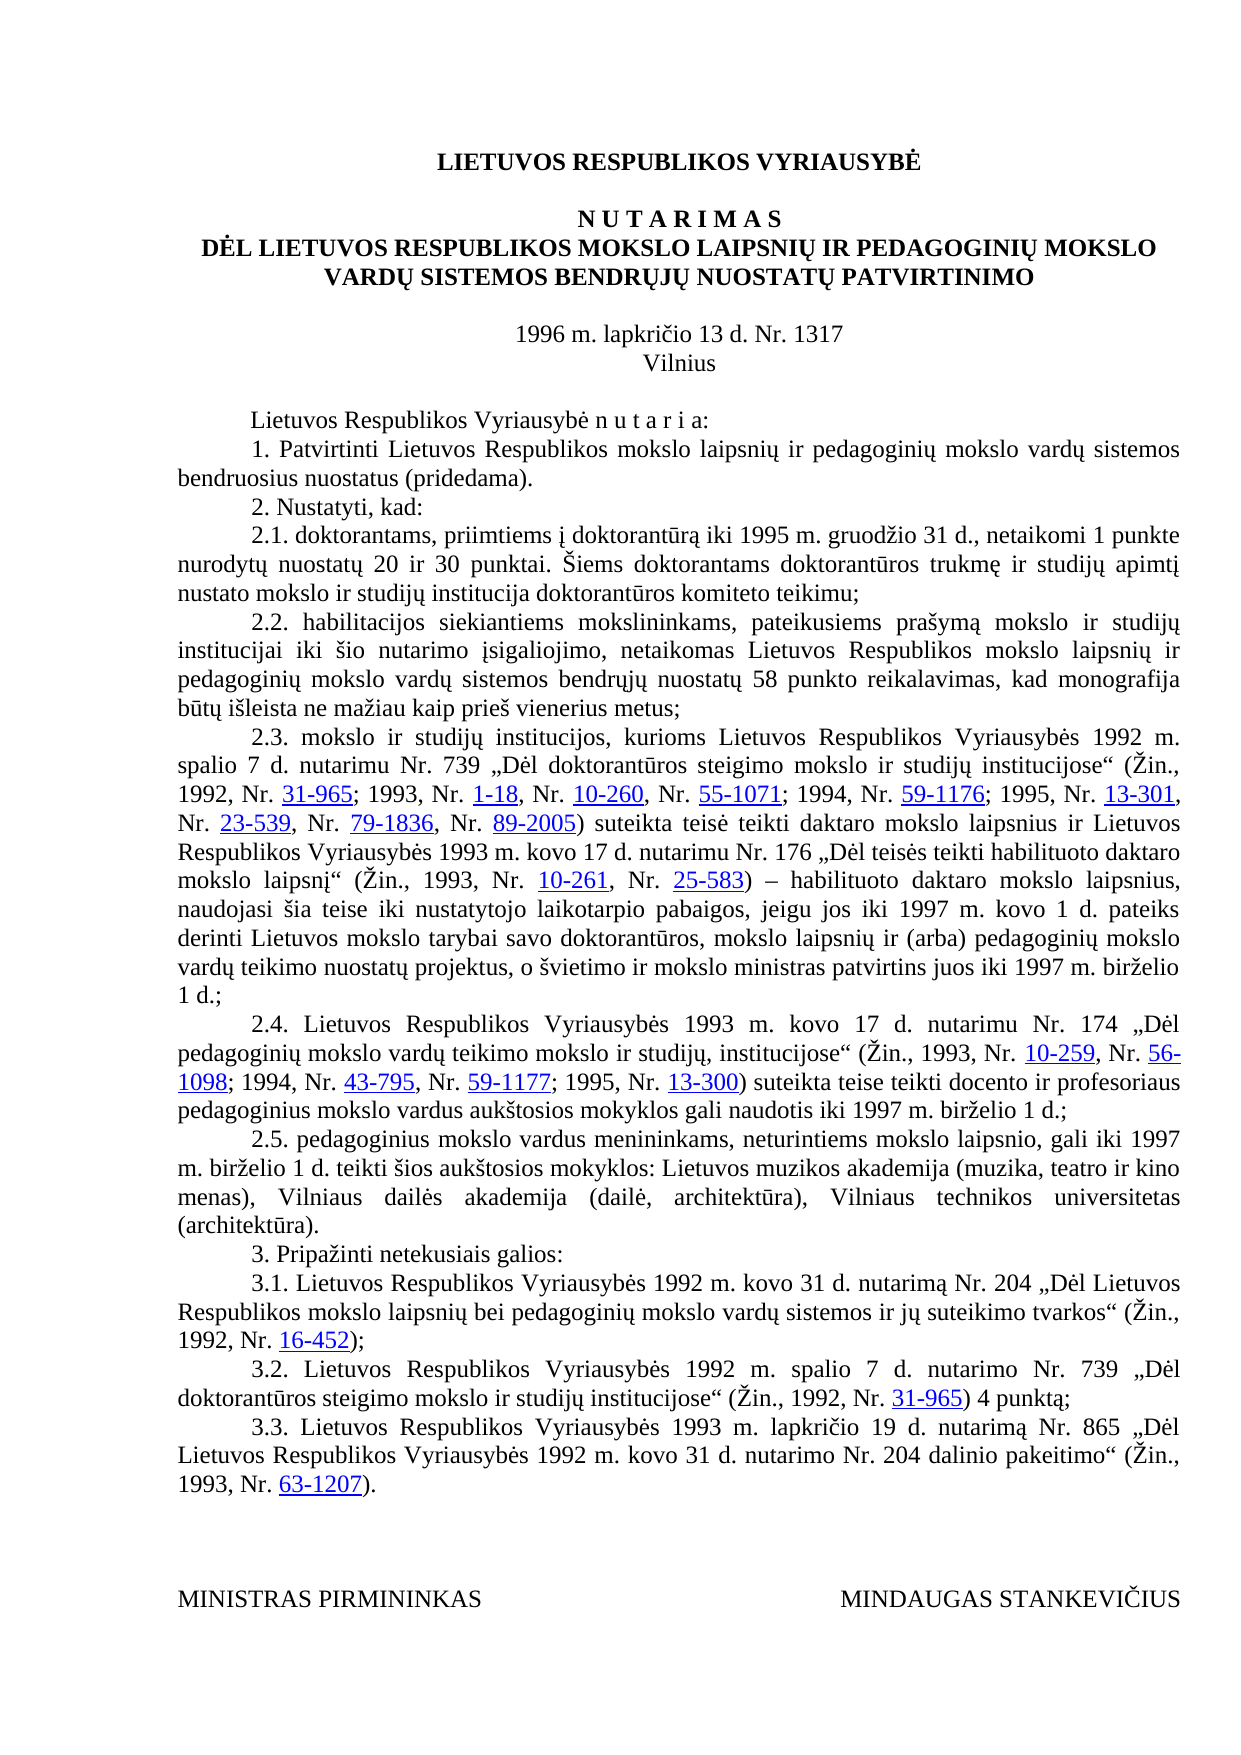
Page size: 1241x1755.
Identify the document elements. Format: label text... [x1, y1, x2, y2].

text MINISTRAS PIRMININKAS MINDAUGAS STANKEVIČIUS [177, 1584, 1181, 1613]
text 2.2. habilitacijos siekiantiems mokslininkams, pateikusiems prašymą mokslo ir studijų institucijai iki šio nutarimo įsigaliojimo, netaikomas Lietuvos Respublikos mokslo laipsnių ir pedagoginių mokslo vardų sistemos bendrųjų nuostatų 58 punkto reikalavimas, kad monografija būtų išleista ne mažiau kaip prieš vienerius metus; [177, 607, 1181, 722]
text LIETUVOS RESPUBLIKOS VYRIAUSYBĖ [177, 147, 1181, 176]
text DĖL LIETUVOS RESPUBLIKOS MOKSLO LAIPSNIŲ IR PEDAGOGINIŲ MOKSLO VARDŲ SISTEMOS BENDRŲJŲ NUOSTATŲ PATVIRTINIMO [177, 233, 1181, 291]
text 3.1. Lietuvos Respublikos Vyriausybės 1992 m. kovo 31 d. nutarimą Nr. 204 „Dėl Lietuvos Respublikos mokslo laipsnių bei pedagoginių mokslo vardų sistemos ir jų suteikimo tvarkos“ (Žin., 1992, Nr. 16-452); [177, 1268, 1181, 1354]
text N U T A R I M A S [177, 204, 1181, 233]
text 2.4. Lietuvos Respublikos Vyriausybės 1993 m. kovo 17 d. nutarimu Nr. 174 „Dėl pedagoginių mokslo vardų teikimo mokslo ir studijų, institucijose“ (Žin., 1993, Nr. 10-259, Nr. 56-1098; 1994, Nr. 43-795, Nr. 59-1177; 1995, Nr. 13-300) suteikta teise teikti docento ir profesoriaus pedagoginius mokslo vardus aukštosios mokyklos gali naudotis iki 1997 m. birželio 1 d.; [177, 1009, 1181, 1124]
text 2.5. pedagoginius mokslo vardus menininkams, neturintiems mokslo laipsnio, gali iki 1997 m. birželio 1 d. teikti šios aukštosios mokyklos: Lietuvos muzikos akademija (muzika, teatro ir kino menas), Vilniaus dailės akademija (dailė, architektūra), Vilniaus technikos universitetas (architektūra). [177, 1124, 1181, 1239]
text 1. Patvirtinti Lietuvos Respublikos mokslo laipsnių ir pedagoginių mokslo vardų sistemos bendruosius nuostatus (pridedama). [177, 434, 1181, 492]
text 3. Pripažinti netekusiais galios: [177, 1239, 1181, 1268]
text Lietuvos Respublikos Vyriausybė nutaria: [177, 406, 1181, 434]
text 3.2. Lietuvos Respublikos Vyriausybės 1992 m. spalio 7 d. nutarimo Nr. 739 „Dėl doktorantūros steigimo mokslo ir studijų institucijose“ (Žin., 1992, Nr. 31-965) 4 punktą; [177, 1354, 1181, 1412]
text 2.1. doktorantams, priimtiems į doktorantūrą iki 1995 m. gruodžio 31 d., netaikomi 1 punkte nurodytų nuostatų 20 ir 30 punktai. Šiems doktorantams doktorantūros trukmę ir studijų apimtį nustato mokslo ir studijų institucija doktorantūros komiteto teikimu; [177, 521, 1181, 607]
text Vilnius [177, 348, 1181, 377]
text 3.3. Lietuvos Respublikos Vyriausybės 1993 m. lapkričio 19 d. nutarimą Nr. 865 „Dėl Lietuvos Respublikos Vyriausybės 1992 m. kovo 31 d. nutarimo Nr. 204 dalinio pakeitimo“ (Žin., 1993, Nr. 63-1207). [177, 1412, 1181, 1498]
text 2.3. mokslo ir studijų institucijos, kurioms Lietuvos Respublikos Vyriausybės 1992 m. spalio 7 d. nutarimu Nr. 739 „Dėl doktorantūros steigimo mokslo ir studijų institucijose“ (Žin., 1992, Nr. 31-965; 1993, Nr. 1-18, Nr. 10-260, Nr. 55-1071; 1994, Nr. 59-1176; 1995, Nr. 13-301, Nr. 23-539, Nr. 79-1836, Nr. 89-2005) suteikta teisė teikti daktaro mokslo laipsnius ir Lietuvos Respublikos Vyriausybės 1993 m. kovo 17 d. nutarimu Nr. 176 „Dėl teisės teikti habilituoto daktaro mokslo laipsnį“ (Žin., 1993, Nr. 10-261, Nr. 25-583) – habilituoto daktaro mokslo laipsnius, naudojasi šia teise iki nustatytojo laikotarpio pabaigos, jeigu jos iki 1997 m. kovo 1 d. pateiks derinti Lietuvos mokslo tarybai savo doktorantūros, mokslo laipsnių ir (arba) pedagoginių mokslo vardų teikimo nuostatų projektus, o švietimo ir mokslo ministras patvirtins juos iki 1997 m. birželio 1 d.; [177, 722, 1181, 1009]
text 2. Nustatyti, kad: [177, 492, 1181, 521]
text 1996 m. lapkričio 13 d. Nr. 1317 [177, 319, 1181, 348]
